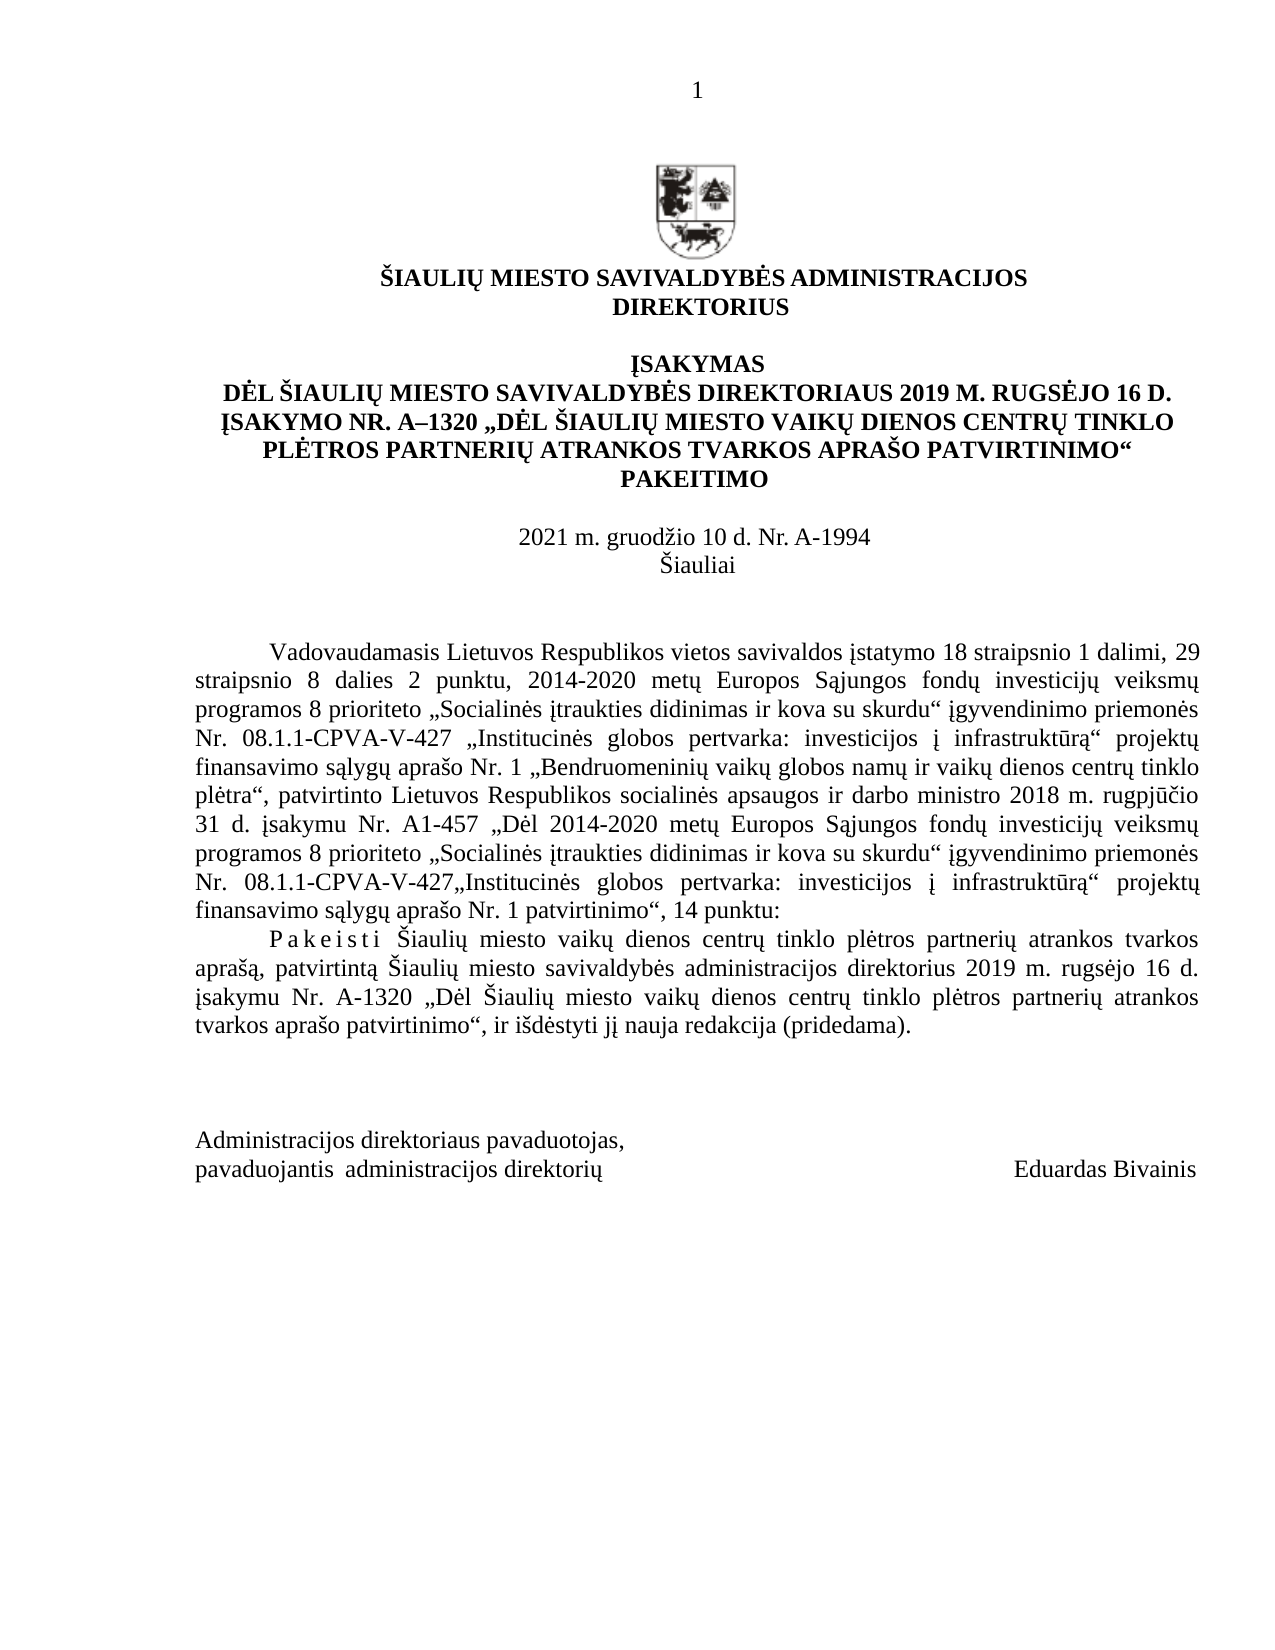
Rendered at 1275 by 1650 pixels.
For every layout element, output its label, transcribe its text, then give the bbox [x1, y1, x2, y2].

text ĮSAKYMAS [195, 349, 1200, 378]
text 2021 m. gruodžio 10 d. Nr. A-1994 [195, 522, 1200, 550]
text Šiauliai [195, 550, 1200, 579]
text Pakeisti Šiaulių miesto vaikų dienos centrų tinklo plėtros partnerių atrankos tvarkos aprašą, patvirtintą Šiaulių miesto savivaldybės administracijos direktorius 2019 m. rugsėjo 16 d. įsakymu Nr. A-1320 „Dėl Šiaulių miesto vaikų dienos centrų tinklo plėtros partnerių atrankos tvarkos aprašo patvirtinimo“, ir išdėstyti jį nauja redakcija (pridedama). [195, 924, 1200, 1039]
text pavaduojantis administracijos direktorių Eduardas Bivainis [195, 1154, 1200, 1183]
text Administracijos direktoriaus pavaduotojas, [195, 1125, 1200, 1154]
text ŠIAULIŲ MIESTO SAVIVALDYBĖS ADMINISTRACIJOS [195, 263, 1200, 292]
text Vadovaudamasis Lietuvos Respublikos vietos savivaldos įstatymo 18 straipsnio 1 dalimi, 29 straipsnio 8 dalies 2 punktu, 2014-2020 metų Europos Sąjungos fondų investicijų veiksmų programos 8 prioriteto „Socialinės įtraukties didinimas ir kova su skurdu“ įgyvendinimo priemonės Nr. 08.1.1-CPVA-V-427 „Institucinės globos pertvarka: investicijos į infrastruktūrą“ projektų finansavimo sąlygų aprašo Nr. 1 „Bendruomeninių vaikų globos namų ir vaikų dienos centrų tinklo plėtra“, patvirtinto Lietuvos Respublikos socialinės apsaugos ir darbo ministro 2018 m. rugpjūčio 31 d. įsakymu Nr. A1-457 „Dėl 2014-2020 metų Europos Sąjungos fondų investicijų veiksmų programos 8 prioriteto „Socialinės įtraukties didinimas ir kova su skurdu“ įgyvendinimo priemonės Nr. 08.1.1-CPVA-V-427„Institucinės globos pertvarka: investicijos į infrastruktūrą“ projektų finansavimo sąlygų aprašo Nr. 1 patvirtinimo“, 14 punktu: [195, 637, 1200, 924]
text DĖL ŠIAULIŲ MIESTO SAVIVALDYBĖS DIREKTORIAUS 2019 M. RUGSĖJO 16 D. ĮSAKYMO NR. A–1320 „DĖL ŠIAULIŲ MIESTO VAIKŲ DIENOS CENTRŲ TINKLO PLĖTROS PARTNERIŲ ATRANKOS TVARKOS APRAŠO PATVIRTINIMO“ PAKEITIMO [195, 378, 1200, 493]
text DIREKTORIUS [195, 292, 1200, 320]
